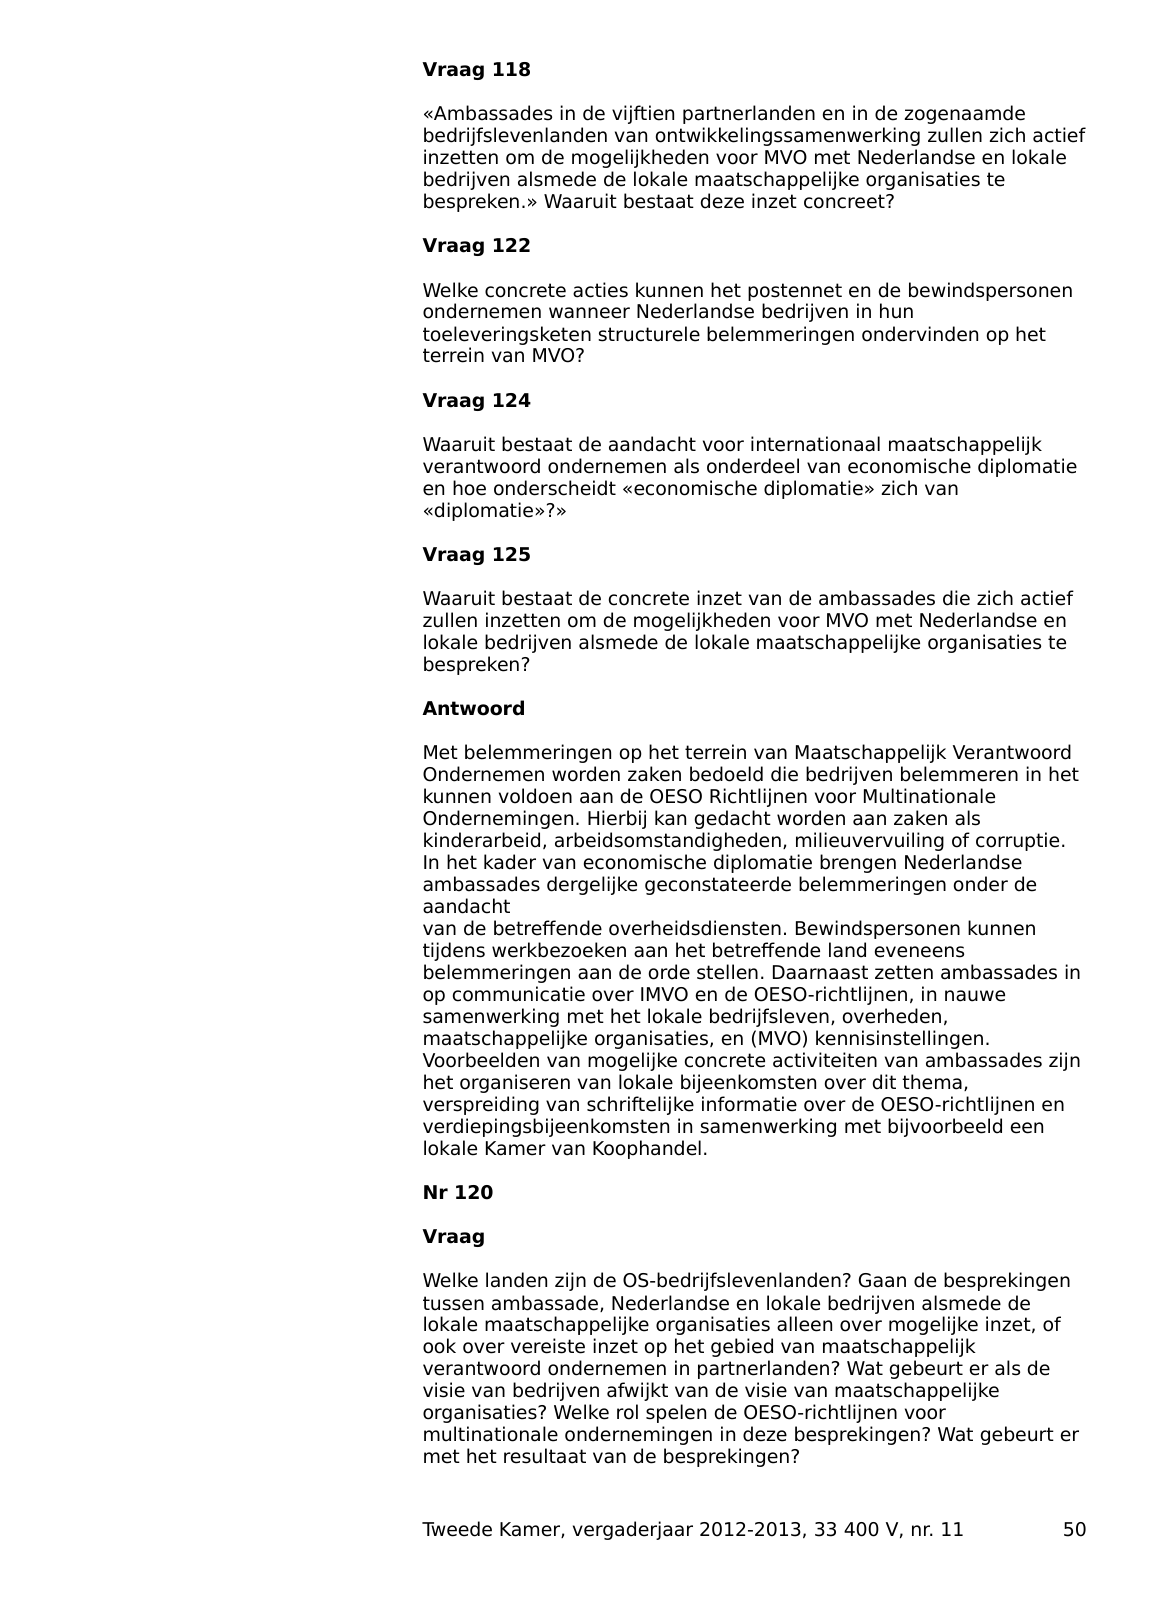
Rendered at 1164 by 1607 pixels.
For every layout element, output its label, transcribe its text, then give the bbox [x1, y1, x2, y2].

text van de betreffende overheidsdiensten. Bewindspersonen kunnen tijdens werkbezoeken aan het betreffende land eveneens belemmeringen aan de orde stellen. Daarnaast zetten ambassades in op communicatie over IMVO en de OESO-richtlijnen, in nauwe samenwerking met het lokale bedrijfsleven, overheden, maatschappelijke organisaties, en (MVO) kennisinstellingen. Voorbeelden van mogelijke concrete activiteiten van ambassades zijn het organiseren van lokale bijeenkomsten over dit thema, verspreiding van schriftelijke informatie over de OESO-richtlijnen en verdiepingsbijeenkomsten in samenwerking met bijvoorbeeld een lokale Kamer van Koophandel. [422, 918, 1087, 1160]
text Welke concrete acties kunnen het postennet en de bewindspersonen ondernemen wanneer Nederlandse bedrijven in hun toeleveringsketen structurele belemmeringen ondervinden op het terrein van MVO? [422, 279, 1087, 367]
text Waaruit bestaat de aandacht voor internationaal maatschappelijk verantwoord ondernemen als onderdeel van economische diplomatie en hoe onderscheidt «economische diplomatie» zich van «diplomatie»?» [422, 434, 1087, 522]
subtitle Vraag 124 [422, 389, 1087, 412]
subtitle Nr 120 [422, 1182, 1087, 1204]
subtitle Vraag [422, 1226, 1087, 1248]
text Waaruit bestaat de concrete inzet van de ambassades die zich actief zullen inzetten om de mogelijkheden voor MVO met Nederlandse en lokale bedrijven alsmede de lokale maatschappelijke organisaties te bespreken? [422, 588, 1087, 676]
subtitle Vraag 122 [422, 235, 1087, 257]
text «Ambassades in de vijftien partnerlanden en in de zogenaamde bedrijfslevenlanden van ontwikkelingssamenwerking zullen zich actief inzetten om de mogelijkheden voor MVO met Nederlandse en lokale bedrijven alsmede de lokale maatschappelijke organisaties te bespreken.» Waaruit bestaat deze inzet concreet? [422, 103, 1087, 213]
text Welke landen zijn de OS-bedrijfslevenlanden? Gaan de besprekingen tussen ambassade, Nederlandse en lokale bedrijven alsmede de lokale maatschappelijke organisaties alleen over mogelijke inzet, of ook over vereiste inzet op het gebied van maatschappelijk verantwoord ondernemen in partnerlanden? Wat gebeurt er als de visie van bedrijven afwijkt van de visie van maatschappelijke organisaties? Welke rol spelen de OESO-richtlijnen voor multinationale ondernemingen in deze besprekingen? Wat gebeurt er met het resultaat van de besprekingen? [422, 1270, 1087, 1468]
subtitle Vraag 118 [422, 59, 1087, 81]
subtitle Antwoord [422, 698, 1087, 720]
text Met belemmeringen op het terrein van Maatschappelijk Verantwoord Ondernemen worden zaken bedoeld die bedrijven belemmeren in het kunnen voldoen aan de OESO Richtlijnen voor Multinationale Ondernemingen. Hierbij kan gedacht worden aan zaken als kinderarbeid, arbeidsomstandigheden, milieuvervuiling of corruptie. In het kader van economische diplomatie brengen Nederlandse ambassades dergelijke geconstateerde belemmeringen onder de aandacht [422, 742, 1087, 918]
subtitle Vraag 125 [422, 544, 1087, 566]
